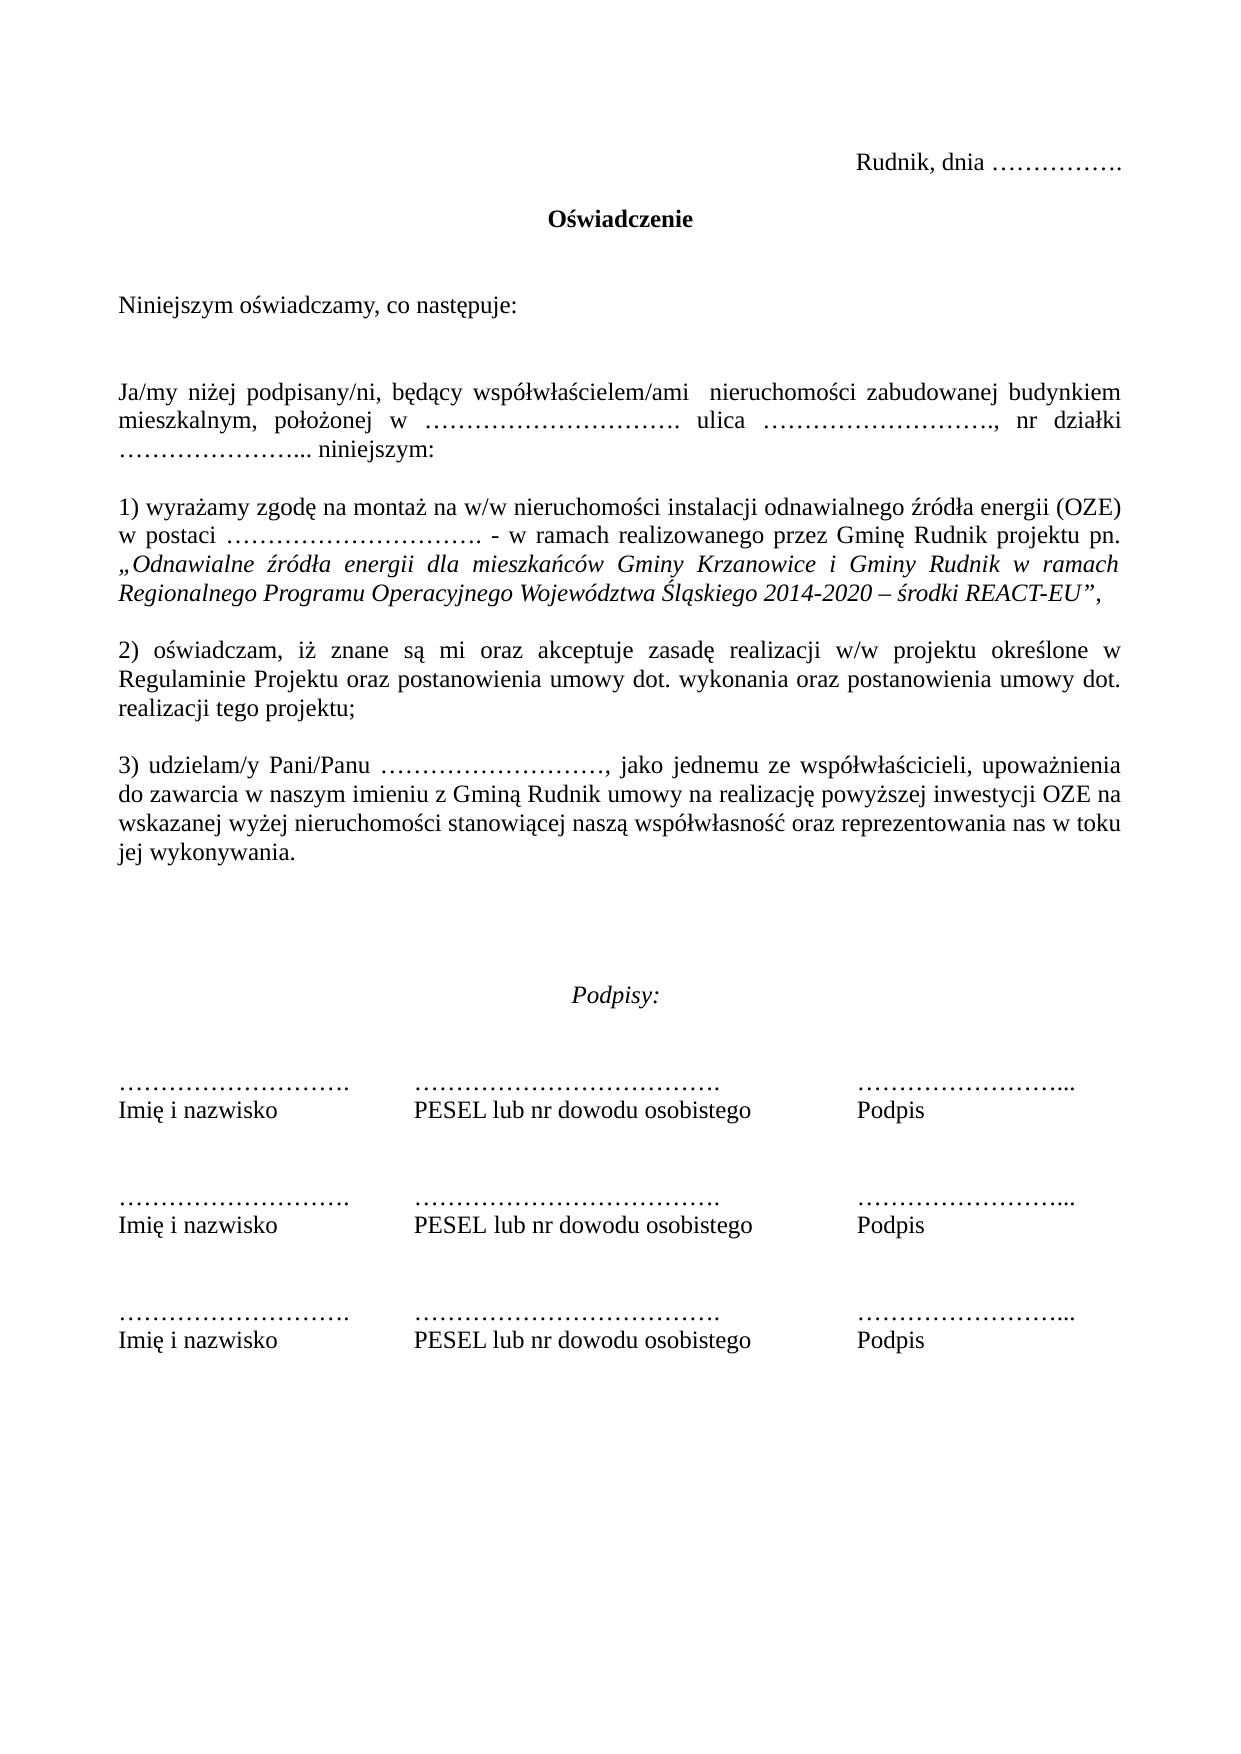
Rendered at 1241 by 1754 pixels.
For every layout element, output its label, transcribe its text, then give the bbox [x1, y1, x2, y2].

text 2) oświadczam, iż znane są mi oraz akceptuje zasadę realizacji w/w projektu określone w Regulaminie Projektu oraz postanowienia umowy dot. wykonania oraz postanowienia umowy dot. realizacji tego projektu; [118, 636, 1122, 722]
text Podpisy: [118, 981, 1122, 1009]
text Oświadczenie [118, 204, 1122, 233]
text Imię i nazwisko PESEL lub nr dowodu osobistego Podpis [118, 1096, 1122, 1124]
text Rudnik, dnia ……………. [118, 147, 1122, 176]
text Imię i nazwisko PESEL lub nr dowodu osobistego Podpis [118, 1211, 1122, 1239]
text Niniejszym oświadczamy, co następuje: [118, 291, 1122, 319]
text 3) udzielam/y Pani/Panu ………………………, jako jednemu ze współwłaścicieli, upoważnienia do zawarcia w naszym imieniu z Gminą Rudnik umowy na realizację powyższej inwestycji OZE na wskazanej wyżej nieruchomości stanowiącej naszą współwłasność oraz reprezentowania nas w toku jej wykonywania. [118, 751, 1122, 866]
text ………………………. ………………………………. ……………………... [118, 1297, 1122, 1326]
text 1) wyrażamy zgodę na montaż na w/w nieruchomości instalacji odnawialnego źródła energii (OZE) w postaci …………………………. - w ramach realizowanego przez Gminę Rudnik projektu pn. „Odnawialne źródła energii dla mieszkańców Gminy Krzanowice i Gminy Rudnik w ramach Regionalnego Programu Operacyjnego Województwa Śląskiego 2014-2020 – środki REACT-EU”, [118, 492, 1122, 607]
text ………………………. ………………………………. ……………………... [118, 1067, 1122, 1096]
text Ja/my niżej podpisany/ni, będący współwłaścielem/ami nieruchomości zabudowanej budynkiem mieszkalnym, położonej w …………………………. ulica ………………………., nr działki …………………... niniejszym: [118, 377, 1122, 463]
text ………………………. ………………………………. ……………………... [118, 1182, 1122, 1211]
text Imię i nazwisko PESEL lub nr dowodu osobistego Podpis [118, 1326, 1122, 1354]
